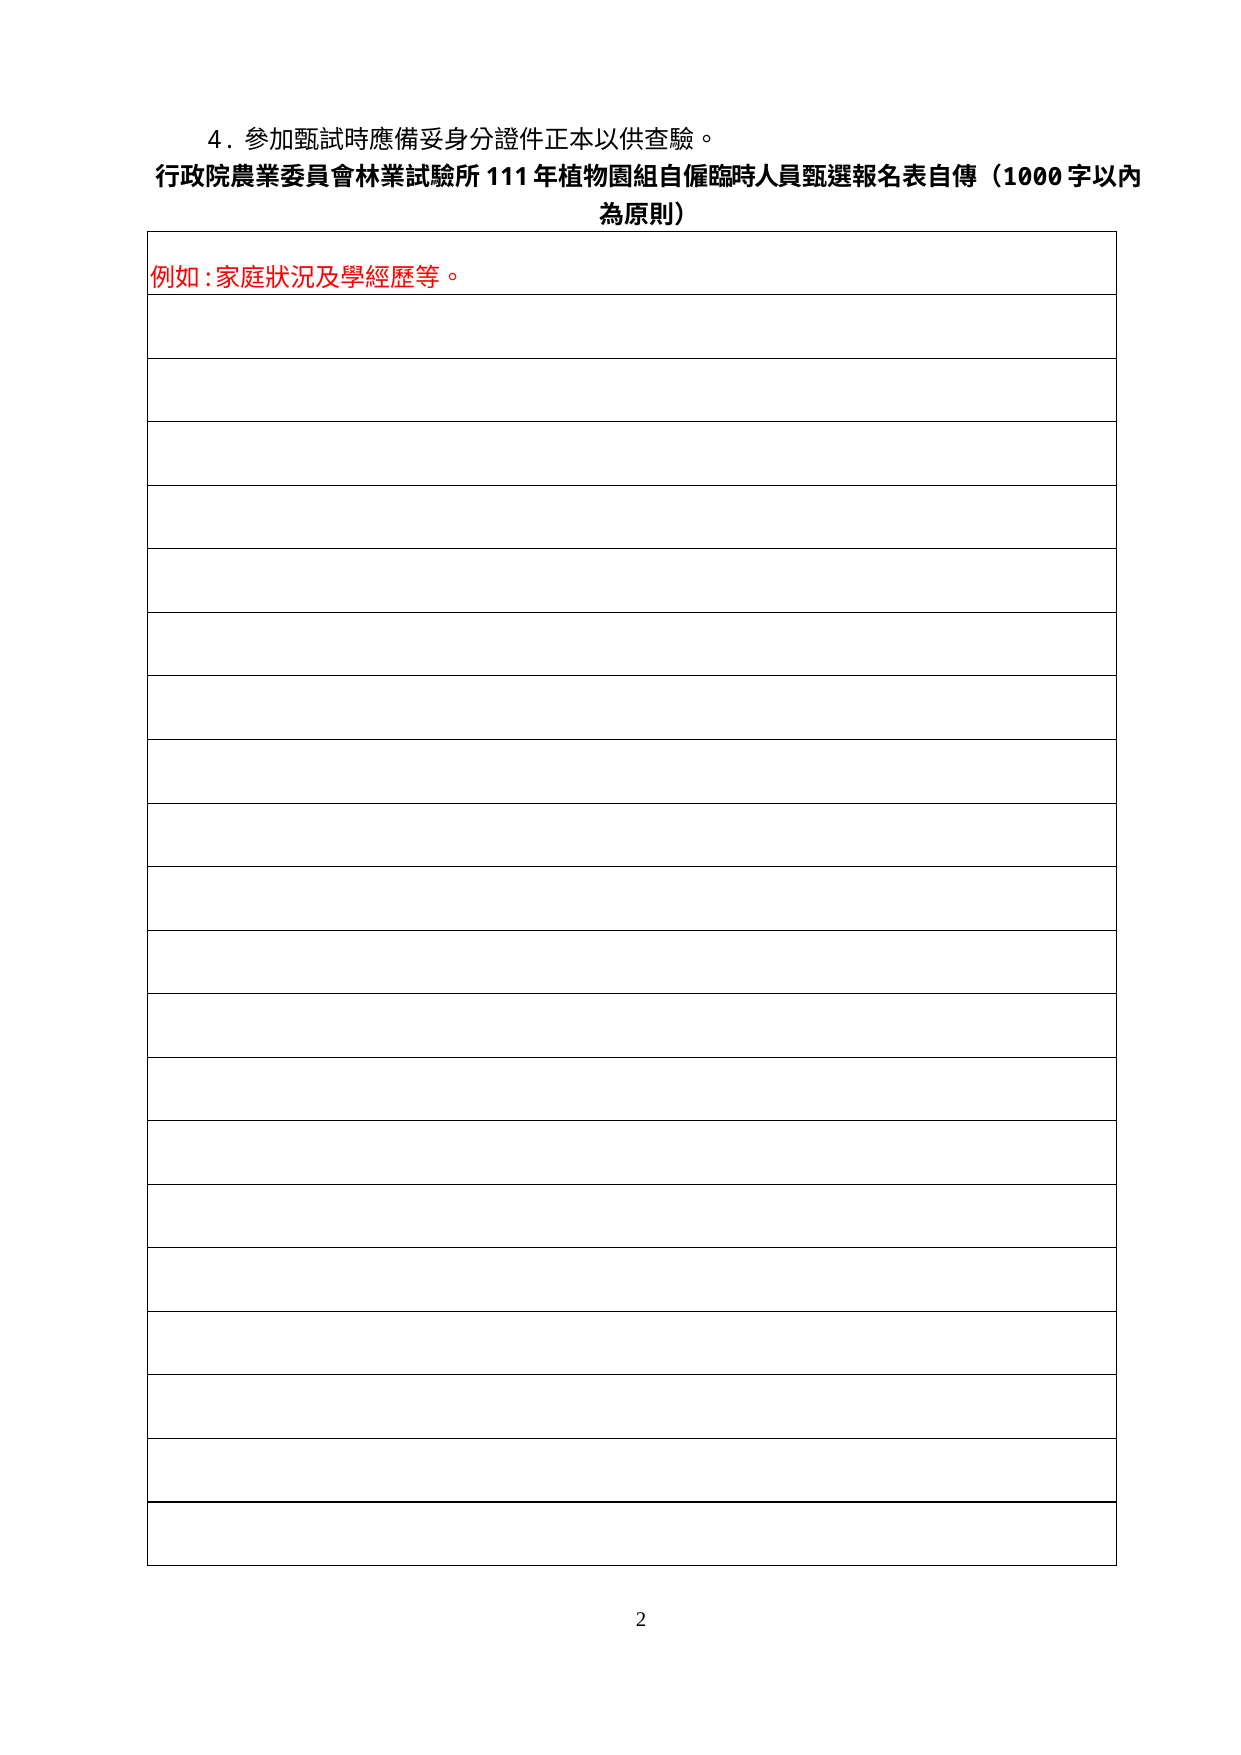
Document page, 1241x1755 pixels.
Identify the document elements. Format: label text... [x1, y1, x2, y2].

table_cell [148, 804, 1116, 866]
table_cell [148, 359, 1116, 421]
table_cell [148, 422, 1116, 485]
text 行政院農業委員會林業試驗所111年植物園組自僱臨時人員甄選報名表自傳（1000字以內為原則） [148, 156, 1150, 231]
table_cell [148, 931, 1116, 993]
table_cell [148, 1121, 1116, 1184]
table_cell [148, 1185, 1116, 1247]
table_cell [148, 867, 1116, 929]
list 參加甄試時應備妥身分證件正本以供查驗。 [148, 118, 1092, 156]
table_cell [148, 1312, 1116, 1374]
table_cell [148, 994, 1116, 1057]
table_cell [148, 1248, 1116, 1311]
table_cell [148, 486, 1116, 548]
table_cell [148, 740, 1116, 802]
table_cell [148, 549, 1116, 612]
table_header 例如:家庭狀況及學經歷等。 [148, 232, 1116, 294]
table_cell [148, 1375, 1116, 1438]
table_cell [148, 295, 1116, 358]
table_cell [148, 1439, 1116, 1501]
table_cell [148, 676, 1116, 739]
table_cell [148, 1058, 1116, 1120]
table_cell [148, 1503, 1116, 1565]
table_cell [148, 613, 1116, 675]
